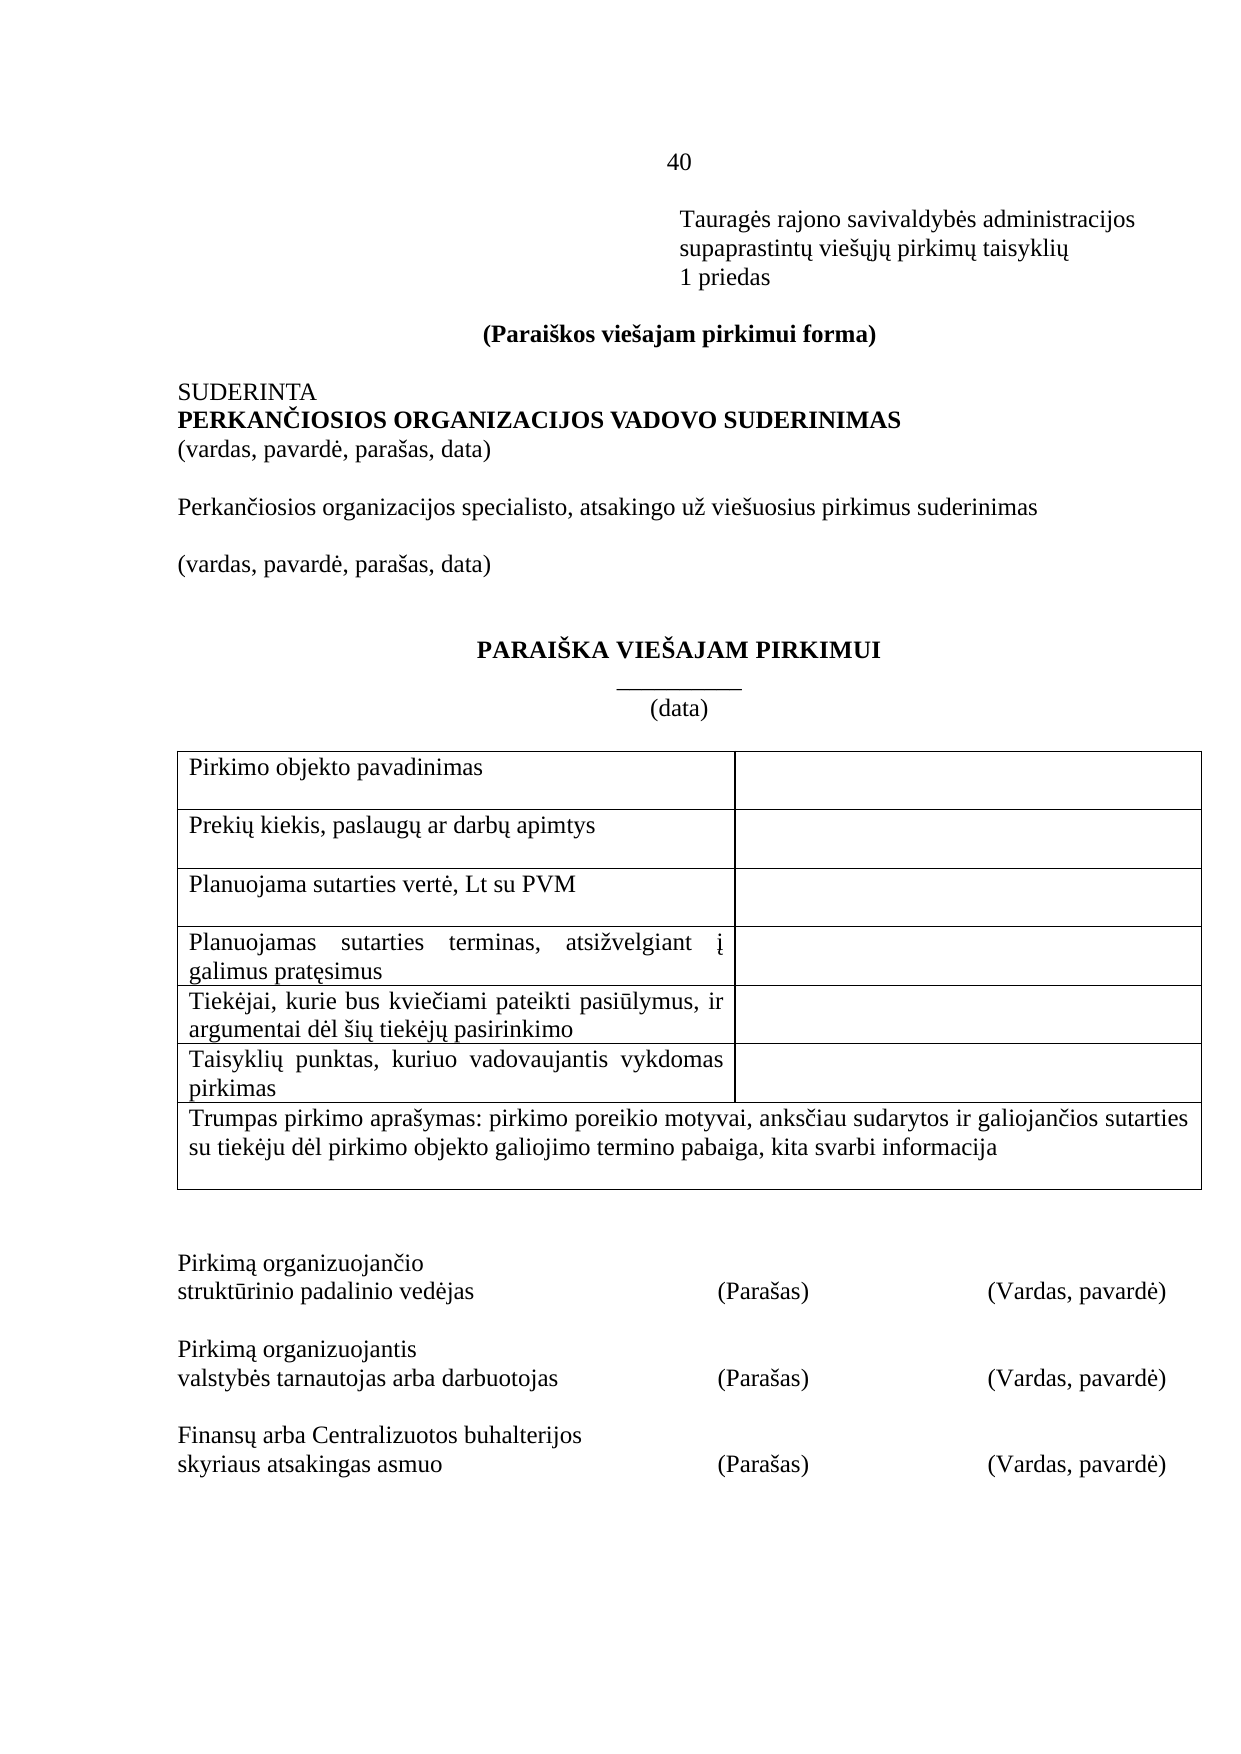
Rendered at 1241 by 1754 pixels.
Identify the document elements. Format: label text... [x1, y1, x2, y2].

table_header Pirkimo objekto pavadinimas [178, 752, 734, 809]
table_cell [736, 869, 1201, 926]
table_cell Planuojamas sutarties terminas, atsižvelgiant į galimus pratęsimus [178, 927, 734, 985]
text Finansų arba Centralizuotos buhalterijos [177, 1420, 1181, 1449]
text (vardas, pavardė, parašas, data) [177, 549, 1181, 578]
table_cell Planuojama sutarties vertė, Lt su PVM [178, 869, 734, 926]
text SUDERINTA [177, 377, 1181, 406]
text (vardas, pavardė, parašas, data) [177, 434, 1181, 463]
table_cell Trumpas pirkimo aprašymas: pirkimo poreikio motyvai, anksčiau sudarytos ir galiojančios sutarties su tiekėju dėl pirkimo objekto galiojimo termino pabaiga, kita svarbi informacija [178, 1103, 1201, 1189]
table_cell Tiekėjai, kurie bus kviečiami pateikti pasiūlymus, ir argumentai dėl šių tiekėjų pasirinkimo [178, 986, 734, 1043]
text (Paraiškos viešajam pirkimui forma) [177, 319, 1182, 348]
text (data) [177, 693, 1181, 722]
table_cell [736, 927, 1201, 985]
text Perkančiosios organizacijos specialisto, atsakingo už viešuosius pirkimus suderinimas [177, 492, 1181, 521]
table_cell [736, 986, 1201, 1043]
table_cell [736, 810, 1201, 868]
text __________ [177, 664, 1181, 693]
text Tauragės rajono savivaldybės administracijos supaprastintų viešųjų pirkimų taisyklių [679, 204, 1181, 262]
table_cell [736, 1044, 1201, 1102]
text PARAIŠKA VIEŠAJAM PIRKIMUI [177, 636, 1181, 664]
text struktūrinio padalinio vedėjas (Parašas) (Vardas, pavardė) [177, 1276, 1181, 1305]
text Pirkimą organizuojantis [177, 1334, 1181, 1363]
text valstybės tarnautojas arba darbuotojas (Parašas) (Vardas, pavardė) [177, 1363, 1181, 1391]
text 1 priedas [679, 262, 1181, 291]
text Perkančiosios organizacijos vadovo suderinimas [177, 406, 1181, 434]
table_cell Prekių kiekis, paslaugų ar darbų apimtys [178, 810, 734, 868]
text Pirkimą organizuojančio [177, 1248, 1181, 1276]
table_header [736, 752, 1201, 809]
table_cell Taisyklių punktas, kuriuo vadovaujantis vykdomas pirkimas [178, 1044, 734, 1102]
text skyriaus atsakingas asmuo (Parašas) (Vardas, pavardė) [177, 1449, 1181, 1478]
